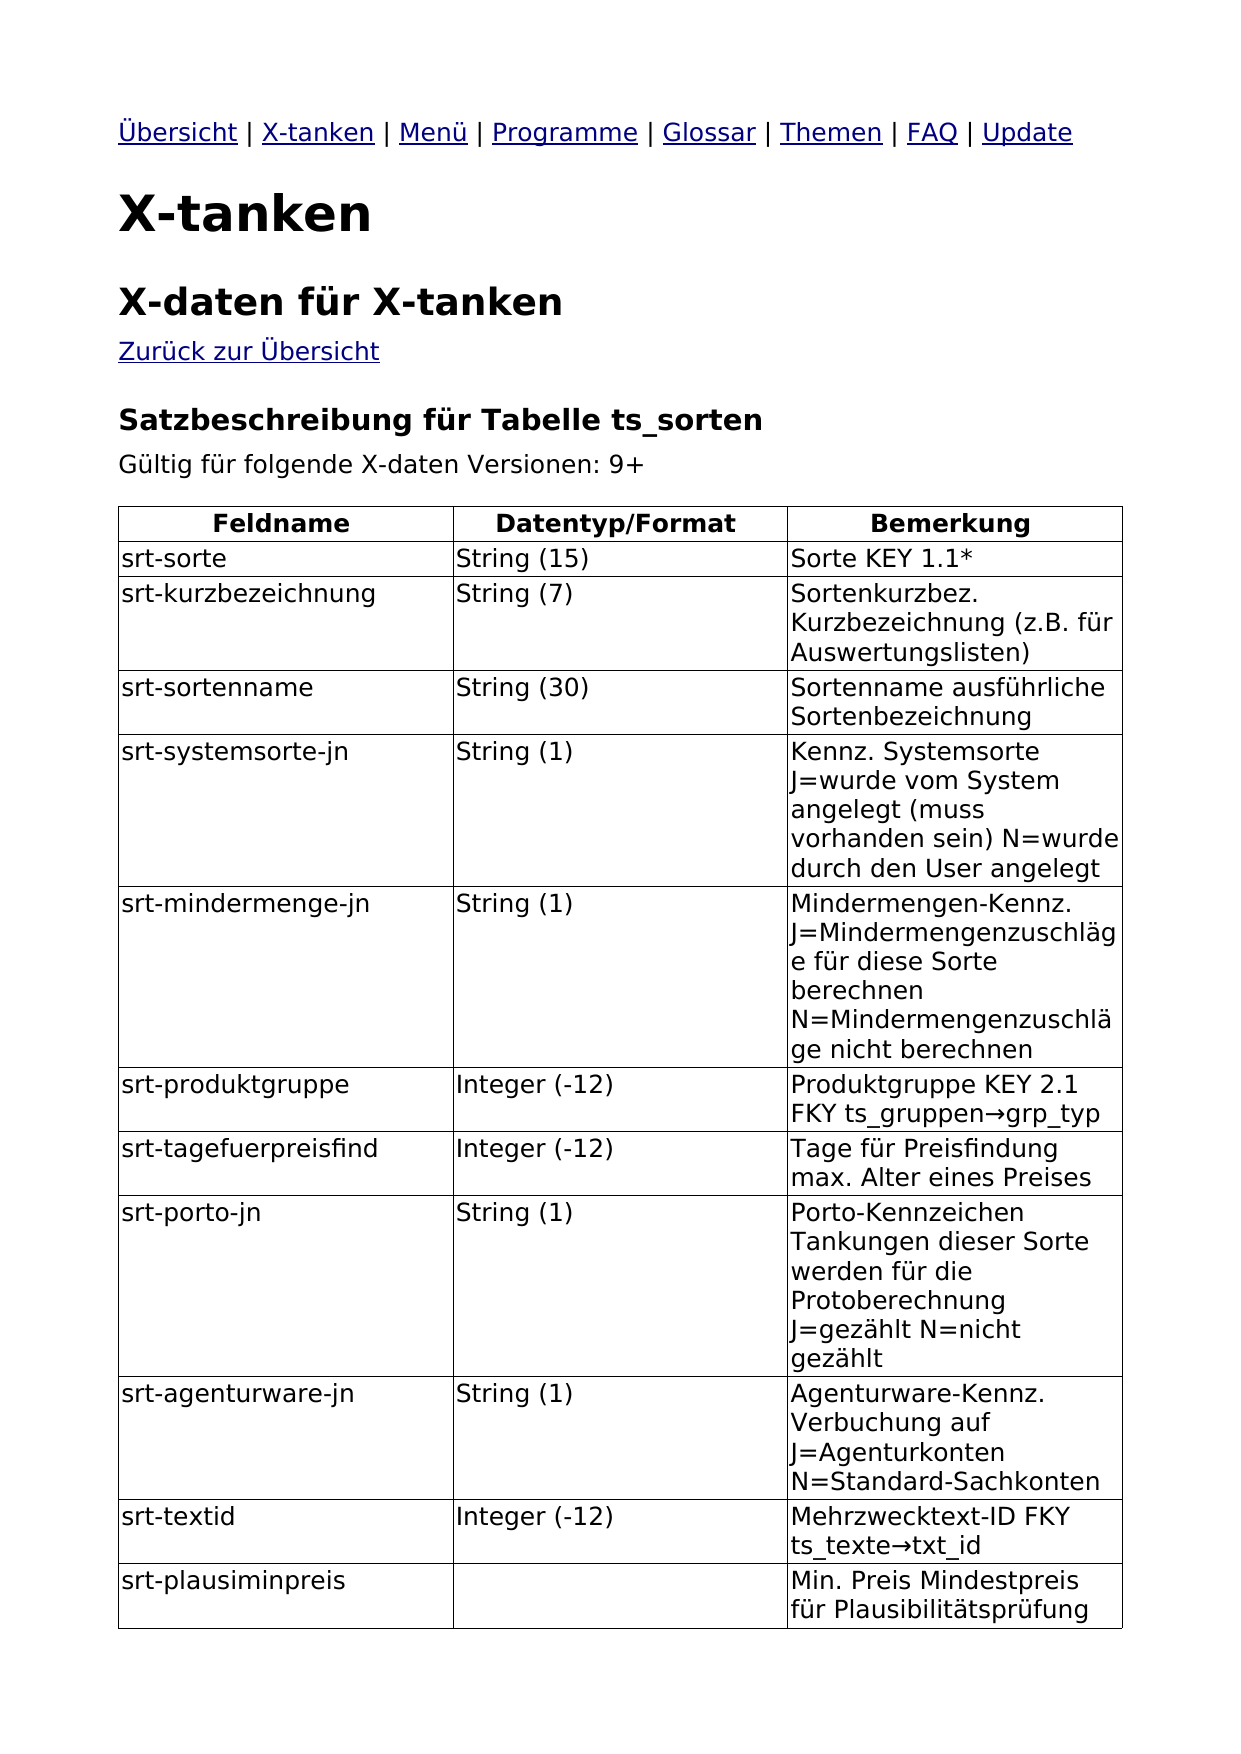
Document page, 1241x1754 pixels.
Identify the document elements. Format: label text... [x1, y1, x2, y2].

table_cell Integer (-12) [454, 1068, 787, 1131]
table_cell Porto-Kennzeichen Tankungen dieser Sorte werden für die Protoberechnung J=gezählt N=nicht gezählt [788, 1196, 1122, 1376]
table_cell Agenturware-Kennz. Verbuchung auf J=Agenturkonten N=Standard-Sachkonten [788, 1377, 1122, 1499]
table_cell srt-systemsorte-jn [119, 735, 453, 886]
table_cell srt-mindermenge-jn [119, 887, 453, 1067]
table_cell srt-textid [119, 1500, 453, 1563]
table_cell [454, 1564, 787, 1627]
table_cell Min. Preis Mindestpreis für Plausibilitätsprüfung [788, 1564, 1122, 1627]
subtitle X-tanken [118, 185, 1122, 243]
table_cell srt-porto-jn [119, 1196, 453, 1376]
table_cell Integer (-12) [454, 1500, 787, 1563]
table_header Feldname [119, 507, 453, 541]
text Zurück zur Übersicht [118, 337, 1122, 366]
table_cell Mindermengen-Kennz. J=Mindermengenzuschläge für diese Sorte berechnen N=Mindermengenzuschläge nicht berechnen [788, 887, 1122, 1067]
table_cell srt-sortenname [119, 671, 453, 734]
text Übersicht | X-tanken | Menü | Programme | Glossar | Themen | FAQ | Update [118, 118, 1122, 147]
table_cell Kennz. Systemsorte J=wurde vom System angelegt (muss vorhanden sein) N=wurde durch den User angelegt [788, 735, 1122, 886]
table_cell String (30) [454, 671, 787, 734]
table_cell Integer (-12) [454, 1132, 787, 1195]
table_cell srt-produktgruppe [119, 1068, 453, 1131]
table_cell String (7) [454, 577, 787, 670]
table_cell srt-tagefuerpreisfind [119, 1132, 453, 1195]
table_cell srt-sorte [119, 542, 453, 576]
text Gültig für folgende X-daten Versionen: 9+ [118, 450, 1122, 479]
table_cell String (1) [454, 1196, 787, 1376]
table_cell Mehrzwecktext-ID FKY ts_texte→txt_id [788, 1500, 1122, 1563]
table_cell Sortenname ausführliche Sortenbezeichnung [788, 671, 1122, 734]
table_cell srt-plausiminpreis [119, 1564, 453, 1627]
table_cell Tage für Preisfindung max. Alter eines Preises [788, 1132, 1122, 1195]
table_cell String (1) [454, 1377, 787, 1499]
table_cell srt-agenturware-jn [119, 1377, 453, 1499]
table_cell Sortenkurzbez. Kurzbezeichnung (z.B. für Auswertungslisten) [788, 577, 1122, 670]
table_cell String (1) [454, 735, 787, 886]
table_header Datentyp/Format [454, 507, 787, 541]
table_cell String (1) [454, 887, 787, 1067]
table_cell Produktgruppe KEY 2.1 FKY ts_gruppen→grp_typ [788, 1068, 1122, 1131]
table_header Bemerkung [788, 507, 1122, 541]
table_cell String (15) [454, 542, 787, 576]
subtitle X-daten für X-tanken [118, 281, 1122, 324]
table_cell Sorte KEY 1.1* [788, 542, 1122, 576]
subtitle Satzbeschreibung für Tabelle ts_sorten [118, 403, 1122, 437]
table_cell srt-kurzbezeichnung [119, 577, 453, 670]
